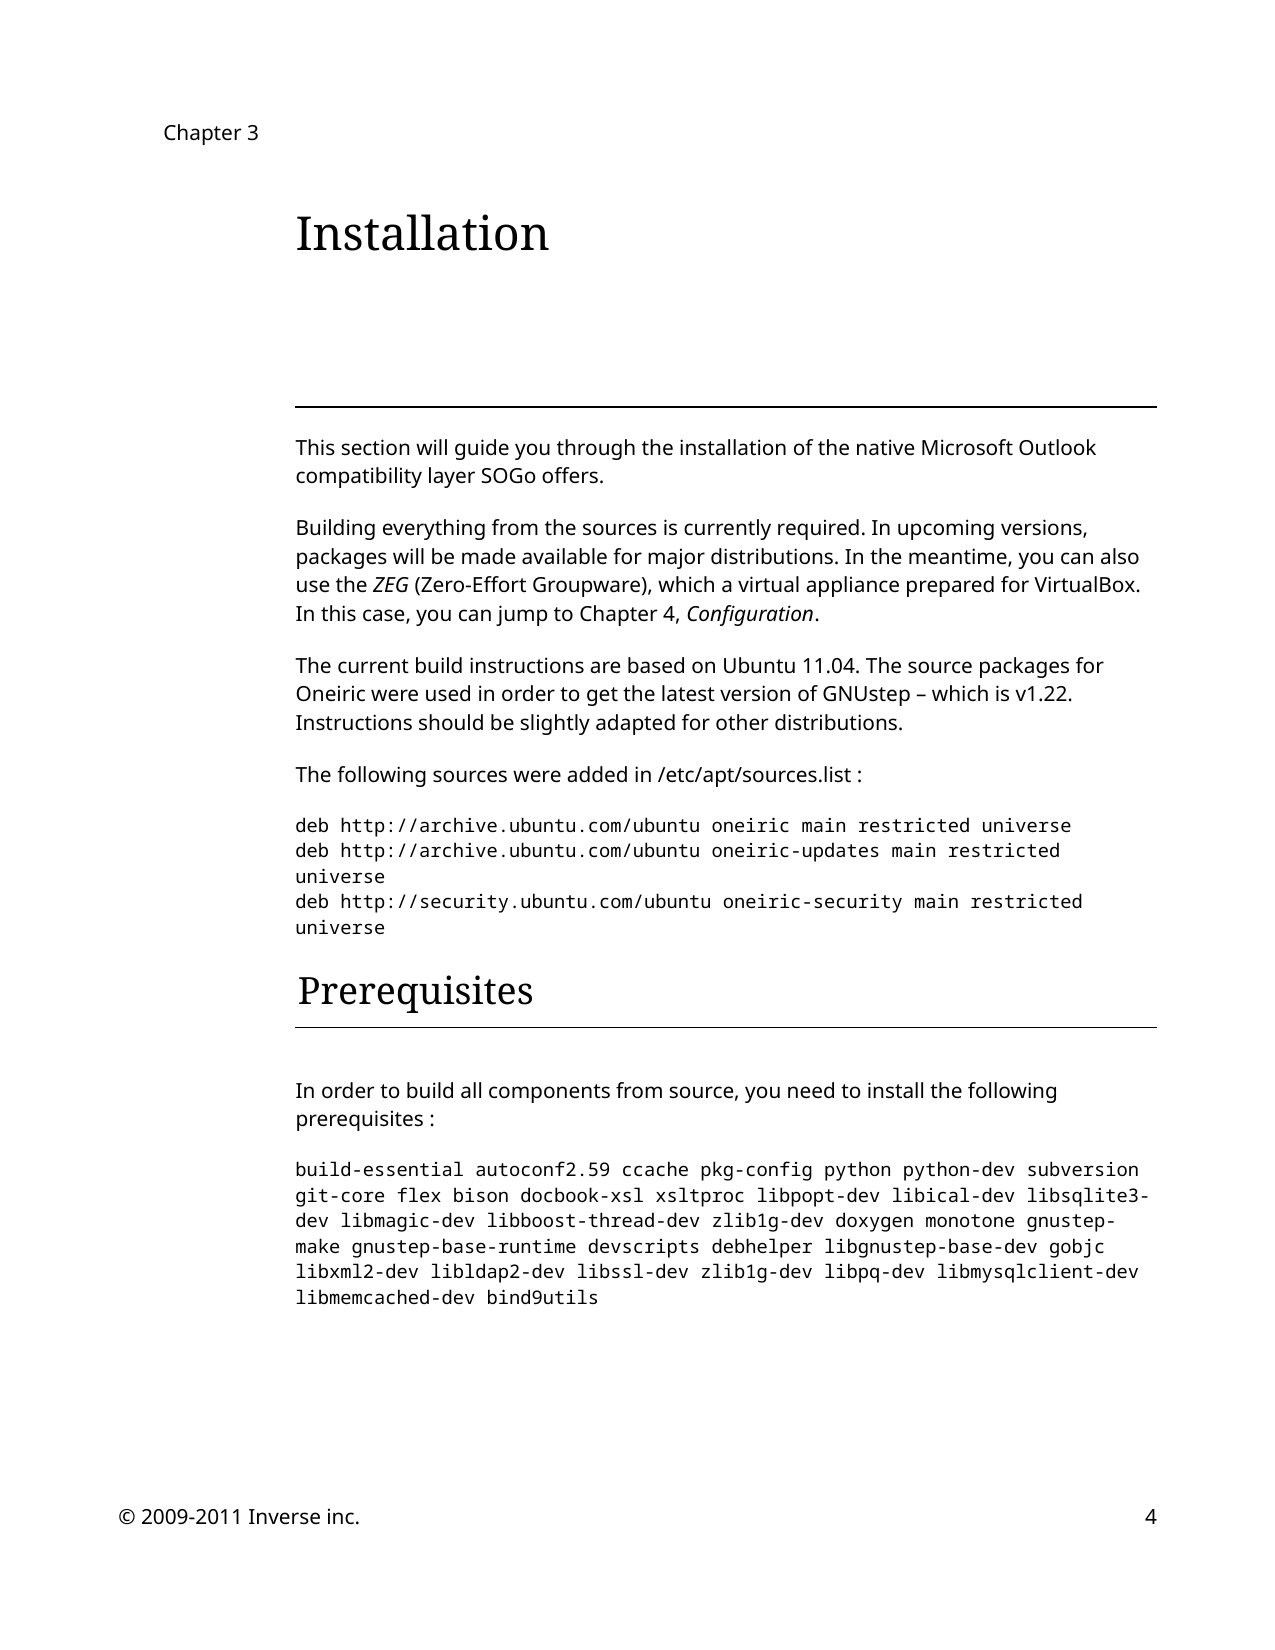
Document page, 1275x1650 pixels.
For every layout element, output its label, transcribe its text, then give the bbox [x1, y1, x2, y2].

text build-essential autoconf2.59 ccache pkg-config python python-dev subversion git-core flex bison docbook-xsl xsltproc libpopt-dev libical-dev libsqlite3-dev libmagic-dev libboost-thread-dev zlib1g-dev doxygen monotone gnustep-make gnustep-base-runtime devscripts debhelper libgnustep-base-dev gobjc libxml2-dev libldap2-dev libssl-dev zlib1g-dev libpq-dev libmysqlclient-dev libmemcached-dev bind9utils [295, 1157, 1157, 1310]
text deb http://security.ubuntu.com/ubuntu oneiric-security main restricted universe [295, 888, 1157, 939]
text In order to build all components from source, you need to install the following prerequisites : [295, 1076, 1157, 1133]
text Building everything from the sources is currently required. In upcoming versions, packages will be made available for major distributions. In the meantime, you can also use the ZEG (Zero-Effort Groupware), which a virtual appliance prepared for VirtualBox. In this case, you can jump to Chapter 4, Configuration. [295, 513, 1157, 627]
text The following sources were added in /etc/apt/sources.list : [295, 760, 1157, 788]
text deb http://archive.ubuntu.com/ubuntu oneiric main restricted universe [295, 812, 1157, 837]
subtitle Installation [295, 201, 1157, 406]
subtitle Prerequisites [295, 964, 1157, 1027]
text This section will guide you through the installation of the native Microsoft Outlook compatibility layer SOGo offers. [295, 433, 1157, 490]
text deb http://archive.ubuntu.com/ubuntu oneiric-updates main restricted universe [295, 837, 1157, 888]
text The current build instructions are based on Ubuntu 11.04. The source packages for Oneiric were used in order to get the latest version of GNUstep – which is v1.22. Instructions should be slightly adapted for other distributions. [295, 651, 1157, 736]
